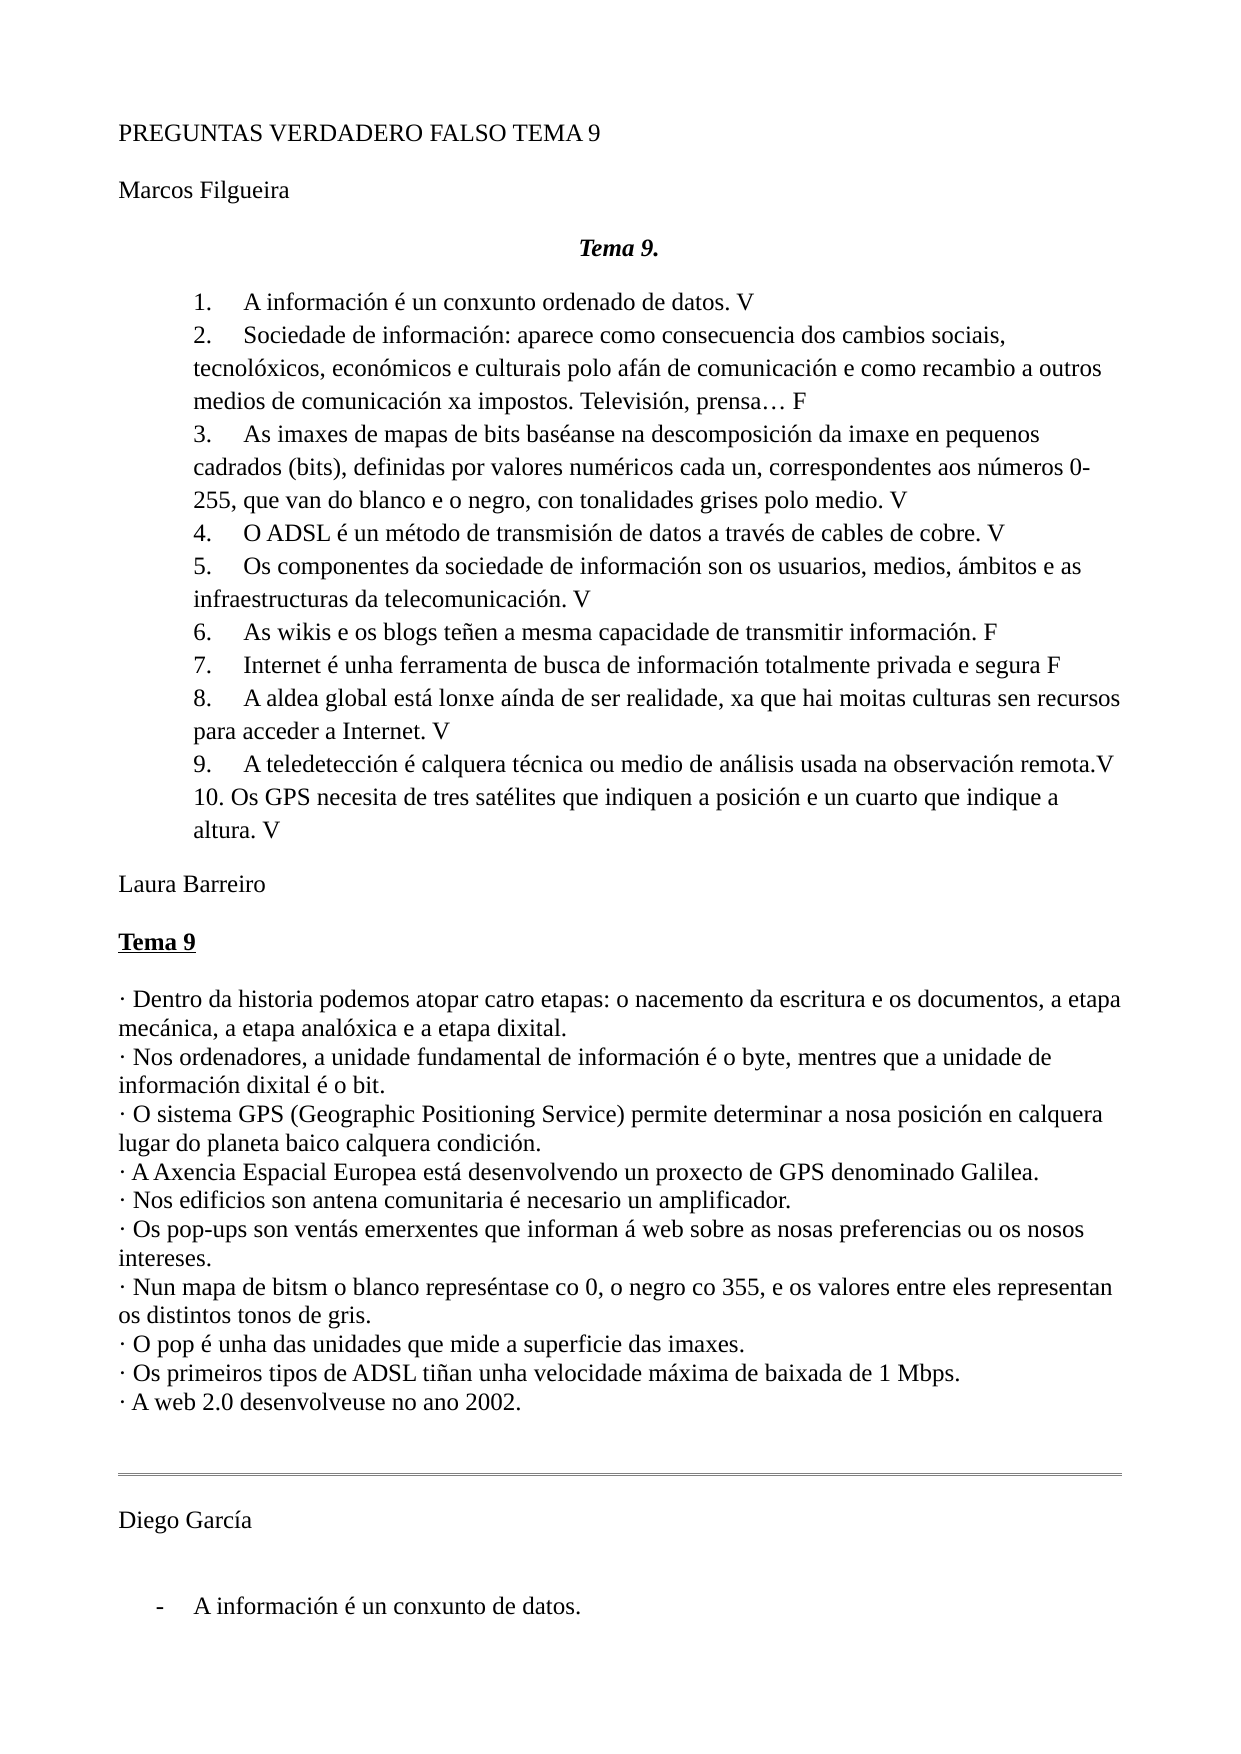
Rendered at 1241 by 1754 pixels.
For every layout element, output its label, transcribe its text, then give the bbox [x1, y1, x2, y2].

text 9. A teledetección é calquera técnica ou medio de análisis usada na observación remota.V [193, 749, 1122, 778]
text 6. As wikis e os blogs teñen a mesma capacidade de transmitir información. F [193, 617, 1122, 646]
text 4. O ADSL é un método de transmisión de datos a través de cables de cobre. V [193, 518, 1122, 547]
text 10. Os GPS necesita de tres satélites que indiquen a posición e un cuarto que indique a altura. V [193, 782, 1122, 844]
text 1. A información é un conxunto ordenado de datos. V [193, 287, 1122, 316]
list A información é un conxunto de datos. [156, 1591, 1122, 1620]
text Tema 9 · Dentro da historia podemos atopar catro etapas: o nacemento da escritura e os documentos, a etapa mecánica, a etapa analóxica e a etapa dixital. · Nos ordenadores, a unidade fundamental de información é o byte, mentres que a unidade de información dixital é o bit. · O sistema GPS (Geographic Positioning Service) permite determinar a nosa posición en calquera lugar do planeta baico calquera condición. · A Axencia Espacial Europea está desenvolvendo un proxecto de GPS denominado Galilea. · Nos edificios son antena comunitaria é necesario un amplificador. · Os pop-ups son ventás emerxentes que informan á web sobre as nosas preferencias ou os nosos intereses. · Nun mapa de bitsm o blanco represéntase co 0, o negro co 355, e os valores entre eles representan os distintos tonos de gris. · O pop é unha das unidades que mide a superficie das imaxes. · Os primeiros tipos de ADSL tiñan unha velocidade máxima de baixada de 1 Mbps. · A web 2.0 desenvolveuse no ano 2002. [118, 927, 1122, 1415]
text 5. Os componentes da sociedade de información son os usuarios, medios, ámbitos e as infraestructuras da telecomunicación. V [193, 551, 1122, 613]
text Laura Barreiro [118, 869, 1122, 898]
text 3. As imaxes de mapas de bits baséanse na descomposición da imaxe en pequenos cadrados (bits), definidas por valores numéricos cada un, correspondentes aos números 0-255, que van do blanco e o negro, con tonalidades grises polo medio. V [193, 419, 1122, 514]
text 7. Internet é unha ferramenta de busca de información totalmente privada e segura F [193, 650, 1122, 679]
text Marcos Filgueira [118, 176, 1122, 204]
text Tema 9. [118, 233, 1122, 262]
text PREGUNTAS VERDADERO FALSO TEMA 9 [118, 118, 1122, 147]
text 2. Sociedade de información: aparece como consecuencia dos cambios sociais, tecnolóxicos, económicos e culturais polo afán de comunicación e como recambio a outros medios de comunicación xa impostos. Televisión, prensa… F [193, 320, 1122, 415]
text 8. A aldea global está lonxe aínda de ser realidade, xa que hai moitas culturas sen recursos para acceder a Internet. V [193, 683, 1122, 745]
text Diego García [118, 1505, 1122, 1533]
